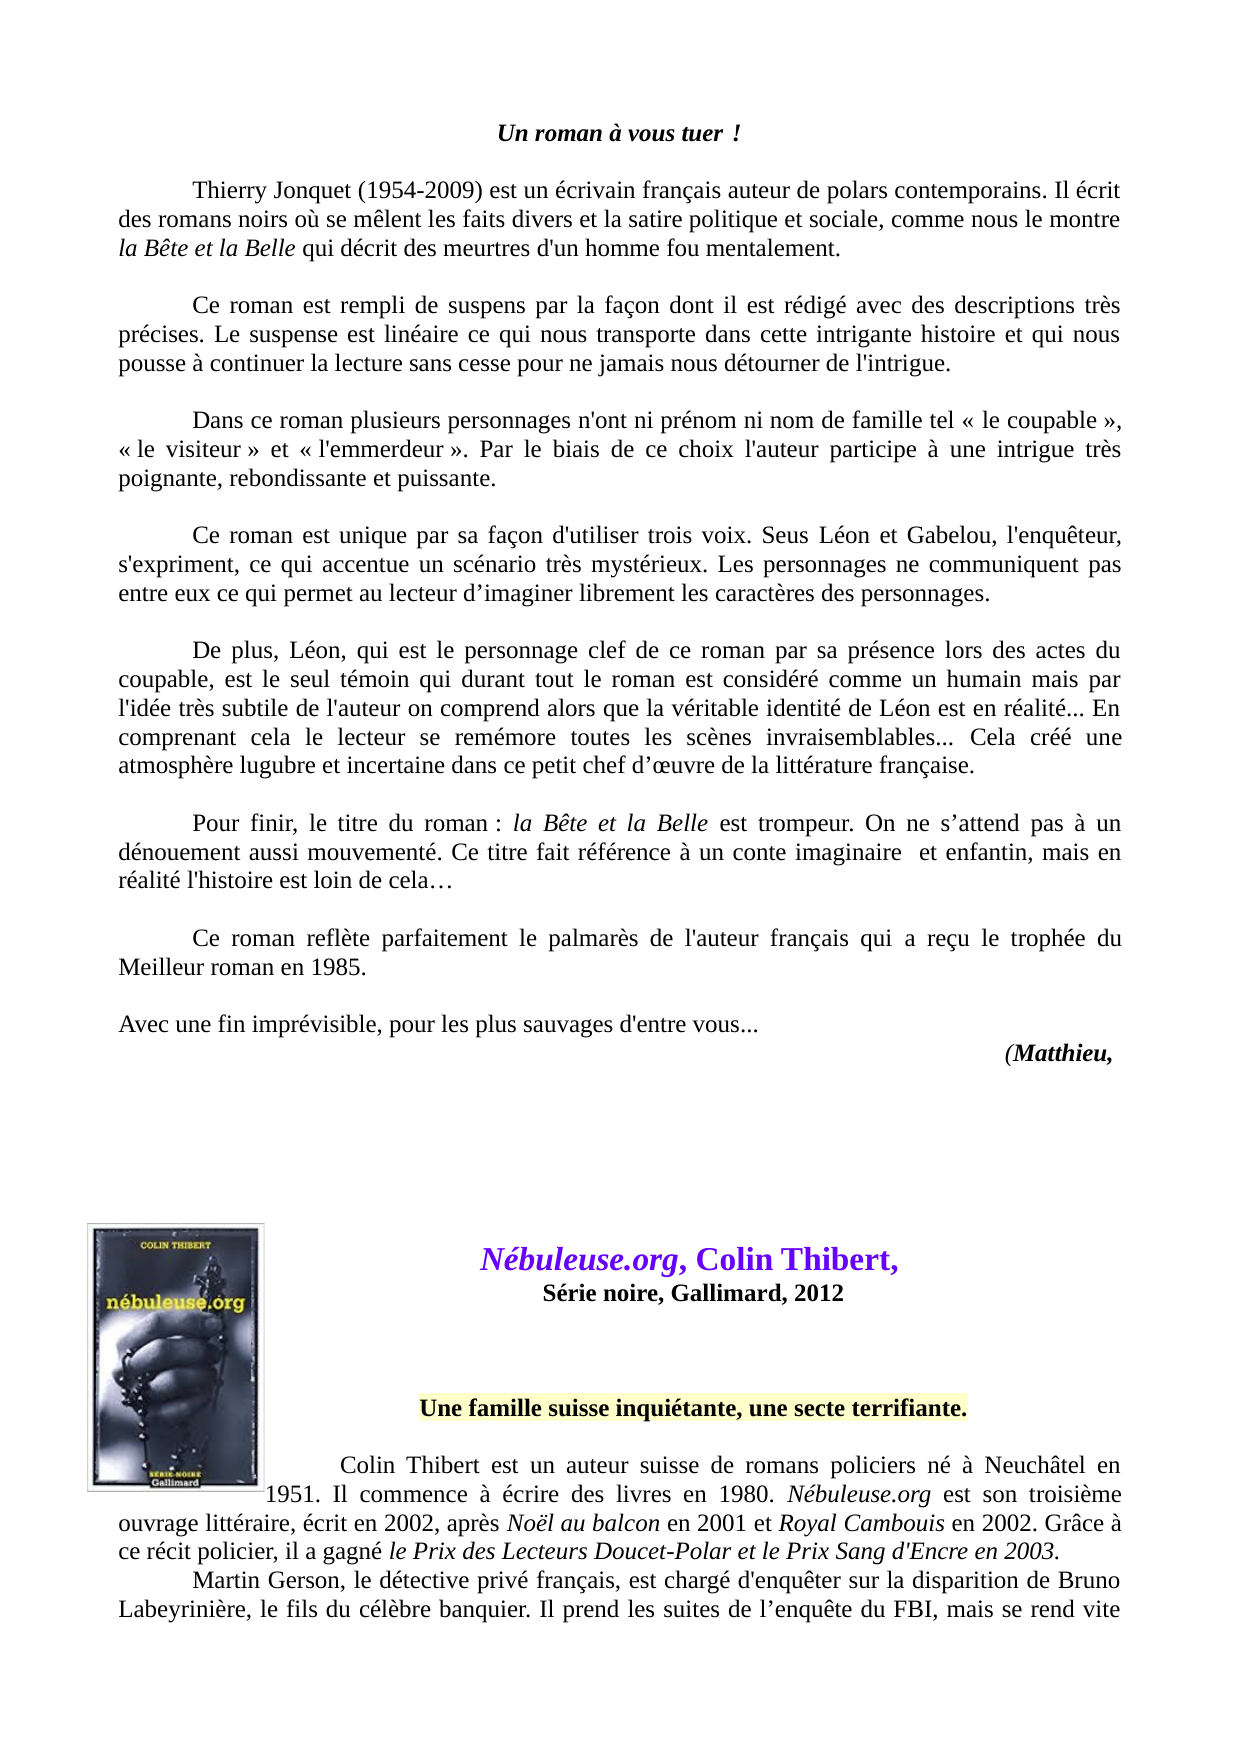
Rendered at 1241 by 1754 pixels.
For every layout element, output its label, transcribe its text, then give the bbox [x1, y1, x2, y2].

text Série noire, Gallimard, 2012 [265, 1278, 1122, 1306]
text Ce roman reflète parfaitement le palmarès de l'auteur français qui a reçu le trophée du Meilleur roman en 1985. [118, 923, 1122, 981]
text Nébuleuse.org, Colin Thibert, [265, 1239, 1122, 1278]
text Avec une fin imprévisible, pour les plus sauvages d'entre vous... [118, 1009, 1122, 1038]
text Un roman à vous tuer ! [118, 118, 1122, 147]
text Pour finir, le titre du roman : la Bête et la Belle est trompeur. On ne s’attend pas à un dénouement aussi mouvementé. Ce titre fait référence à un conte imaginaire et enfantin, mais en réalité l'histoire est loin de cela… [118, 808, 1122, 894]
text (Matthieu, [118, 1038, 1122, 1067]
text Martin Gerson, le détective privé français, est chargé d'enquêter sur la disparition de Bruno Labeyrinière, le fils du célèbre banquier. Il prend les suites de l’enquête du FBI, mais se rend vite [118, 1565, 1122, 1623]
text Ce roman est unique par sa façon d'utiliser trois voix. Seus Léon et Gabelou, l'enquêteur, s'expriment, ce qui accentue un scénario très mystérieux. Les personnages ne communiquent pas entre eux ce qui permet au lecteur d’imaginer librement les caractères des personnages. [118, 521, 1122, 607]
text Dans ce roman plusieurs personnages n'ont ni prénom ni nom de famille tel « le coupable », « le visiteur » et « l'emmerdeur ». Par le biais de ce choix l'auteur participe à une intrigue très poignante, rebondissante et puissante. [118, 406, 1122, 492]
picture [87, 1223, 265, 1492]
text Thierry Jonquet (1954-2009) est un écrivain français auteur de polars contemporains. Il écrit des romans noirs où se mêlent les faits divers et la satire politique et sociale, comme nous le montre la Bête et la Belle qui décrit des meurtres d'un homme fou mentalement. [118, 176, 1122, 262]
text Ce roman est rempli de suspens par la façon dont il est rédigé avec des descriptions très précises. Le suspense est linéaire ce qui nous transporte dans cette intrigante histoire et qui nous pousse à continuer la lecture sans cesse pour ne jamais nous détourner de l'intrigue. [118, 291, 1122, 377]
text Une famille suisse inquiétante, une secte terrifiante. [265, 1393, 1122, 1421]
text De plus, Léon, qui est le personnage clef de ce roman par sa présence lors des actes du coupable, est le seul témoin qui durant tout le roman est considéré comme un humain mais par l'idée très subtile de l'auteur on comprend alors que la véritable identité de Léon est en réalité... En comprenant cela le lecteur se remémore toutes les scènes invraisemblables... Cela créé une atmosphère lugubre et incertaine dans ce petit chef d’œuvre de la littérature française. [118, 636, 1122, 779]
text Colin Thibert est un auteur suisse de romans policiers né à Neuchâtel en 1951. Il commence à écrire des livres en 1980. Nébuleuse.org est son troisième ouvrage littéraire, écrit en 2002, après Noël au balcon en 2001 et Royal Cambouis en 2002. Grâce à ce récit policier, il a gagné le Prix des Lecteurs Doucet-Polar et le Prix Sang d'Encre en 2003. [118, 1450, 1122, 1565]
